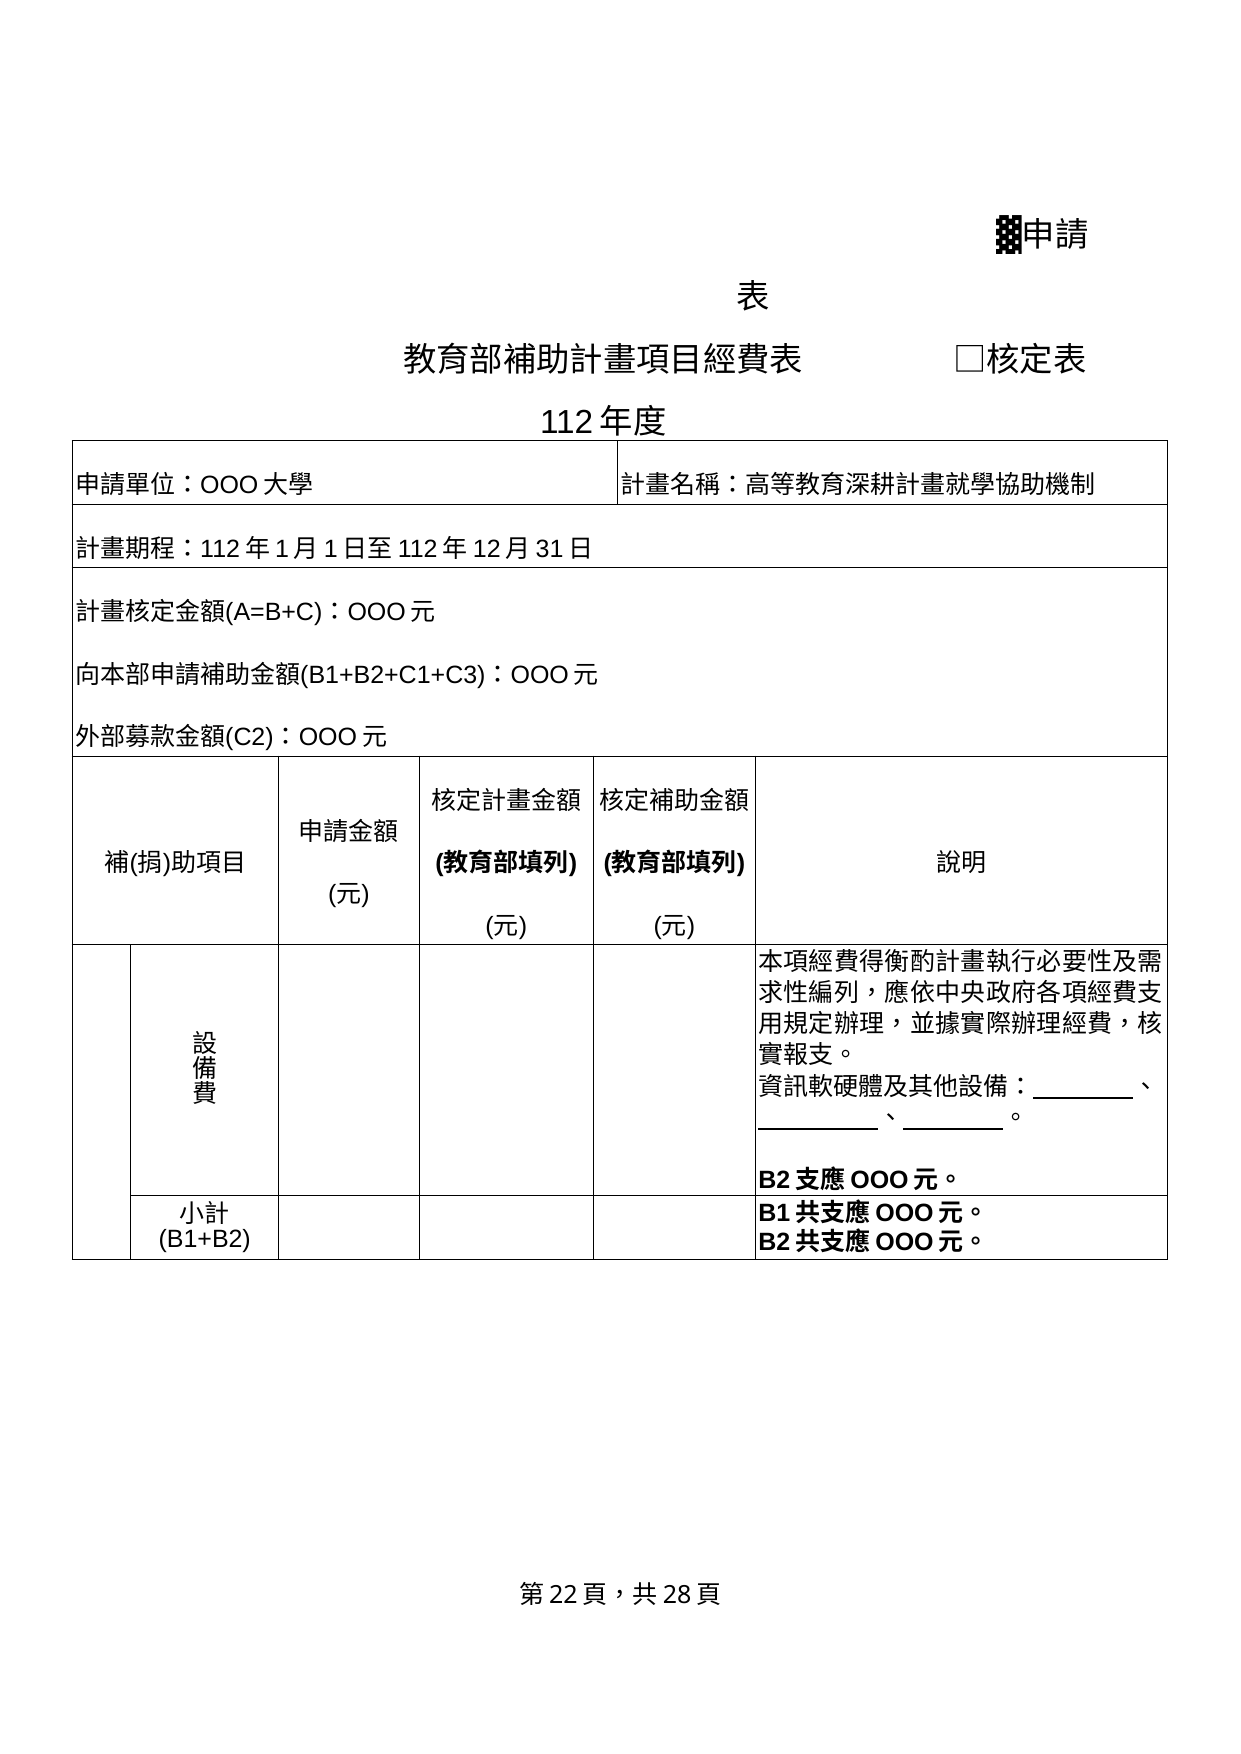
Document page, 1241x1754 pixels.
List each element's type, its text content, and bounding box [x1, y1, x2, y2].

table_cell [297, 190, 419, 315]
table_cell 核定計畫金額(教育部填列) (元) [420, 757, 593, 944]
table_cell 核定補助金額 (教育部填列) (元) [594, 757, 755, 944]
table_cell [278, 190, 297, 315]
table_cell [73, 945, 130, 1258]
table_cell 計畫名稱：高等教育深耕計畫就學協助機制 [618, 441, 1167, 503]
table_header [297, 128, 419, 190]
table_cell [733, 378, 1106, 440]
table_cell 補(捐)助項目 [73, 757, 278, 944]
table_cell [279, 1196, 419, 1258]
table_cell B1共支應OOO元。 B2共支應OOO元。 [756, 1196, 1167, 1258]
table_cell [297, 378, 419, 440]
table_cell [420, 1196, 593, 1258]
table_header [419, 128, 537, 190]
table_cell 申請單位：OOO大學 [73, 441, 617, 503]
table_header [1106, 128, 1167, 190]
table_cell 說明 [756, 757, 1167, 944]
table_cell [537, 190, 733, 315]
table_cell 112年度 [537, 378, 733, 440]
table_header [537, 128, 733, 190]
table_cell [1106, 315, 1167, 377]
table_cell [1106, 378, 1167, 440]
table_cell [72, 190, 131, 315]
table_cell [72, 378, 131, 440]
table_cell [1106, 190, 1167, 315]
table_cell [594, 945, 755, 1195]
table_cell ▓申請表 [733, 190, 1106, 315]
table_cell 小計 (B1+B2) [131, 1196, 278, 1258]
table_cell [420, 945, 593, 1195]
table_header [131, 128, 278, 190]
table_cell 申請金額 (元) [279, 757, 419, 944]
table_cell 設 備 費 [131, 945, 278, 1195]
table_cell [279, 945, 419, 1195]
table_cell [131, 315, 278, 377]
table_cell [594, 1196, 755, 1258]
table_cell [419, 378, 537, 440]
table_cell 本項經費得衡酌計畫執行必要性及需求性編列，應依中央政府各項經費支用規定辦理，並據實際辦理經費，核實報支。 資訊軟硬體及其他設備： 、 、 。 B2支應OOO元。 [756, 945, 1167, 1195]
table_cell [278, 315, 297, 377]
table_header [278, 128, 297, 190]
table_cell [72, 315, 131, 377]
table_cell 教育部補助計畫項目經費表 □核定表 [297, 315, 1106, 377]
table_header [72, 128, 131, 190]
table_cell [131, 190, 278, 315]
table_cell [278, 378, 297, 440]
table_cell [131, 378, 278, 440]
table_header [733, 128, 1106, 190]
table_cell 計畫期程：112年1月1日至112年12月31日 [73, 505, 1167, 567]
table_cell [419, 190, 537, 315]
table_cell 計畫核定金額(A=B+C)：OOO元 向本部申請補助金額(B1+B2+C1+C3)：OOO元 外部募款金額(C2)：OOO元 [73, 568, 1167, 756]
